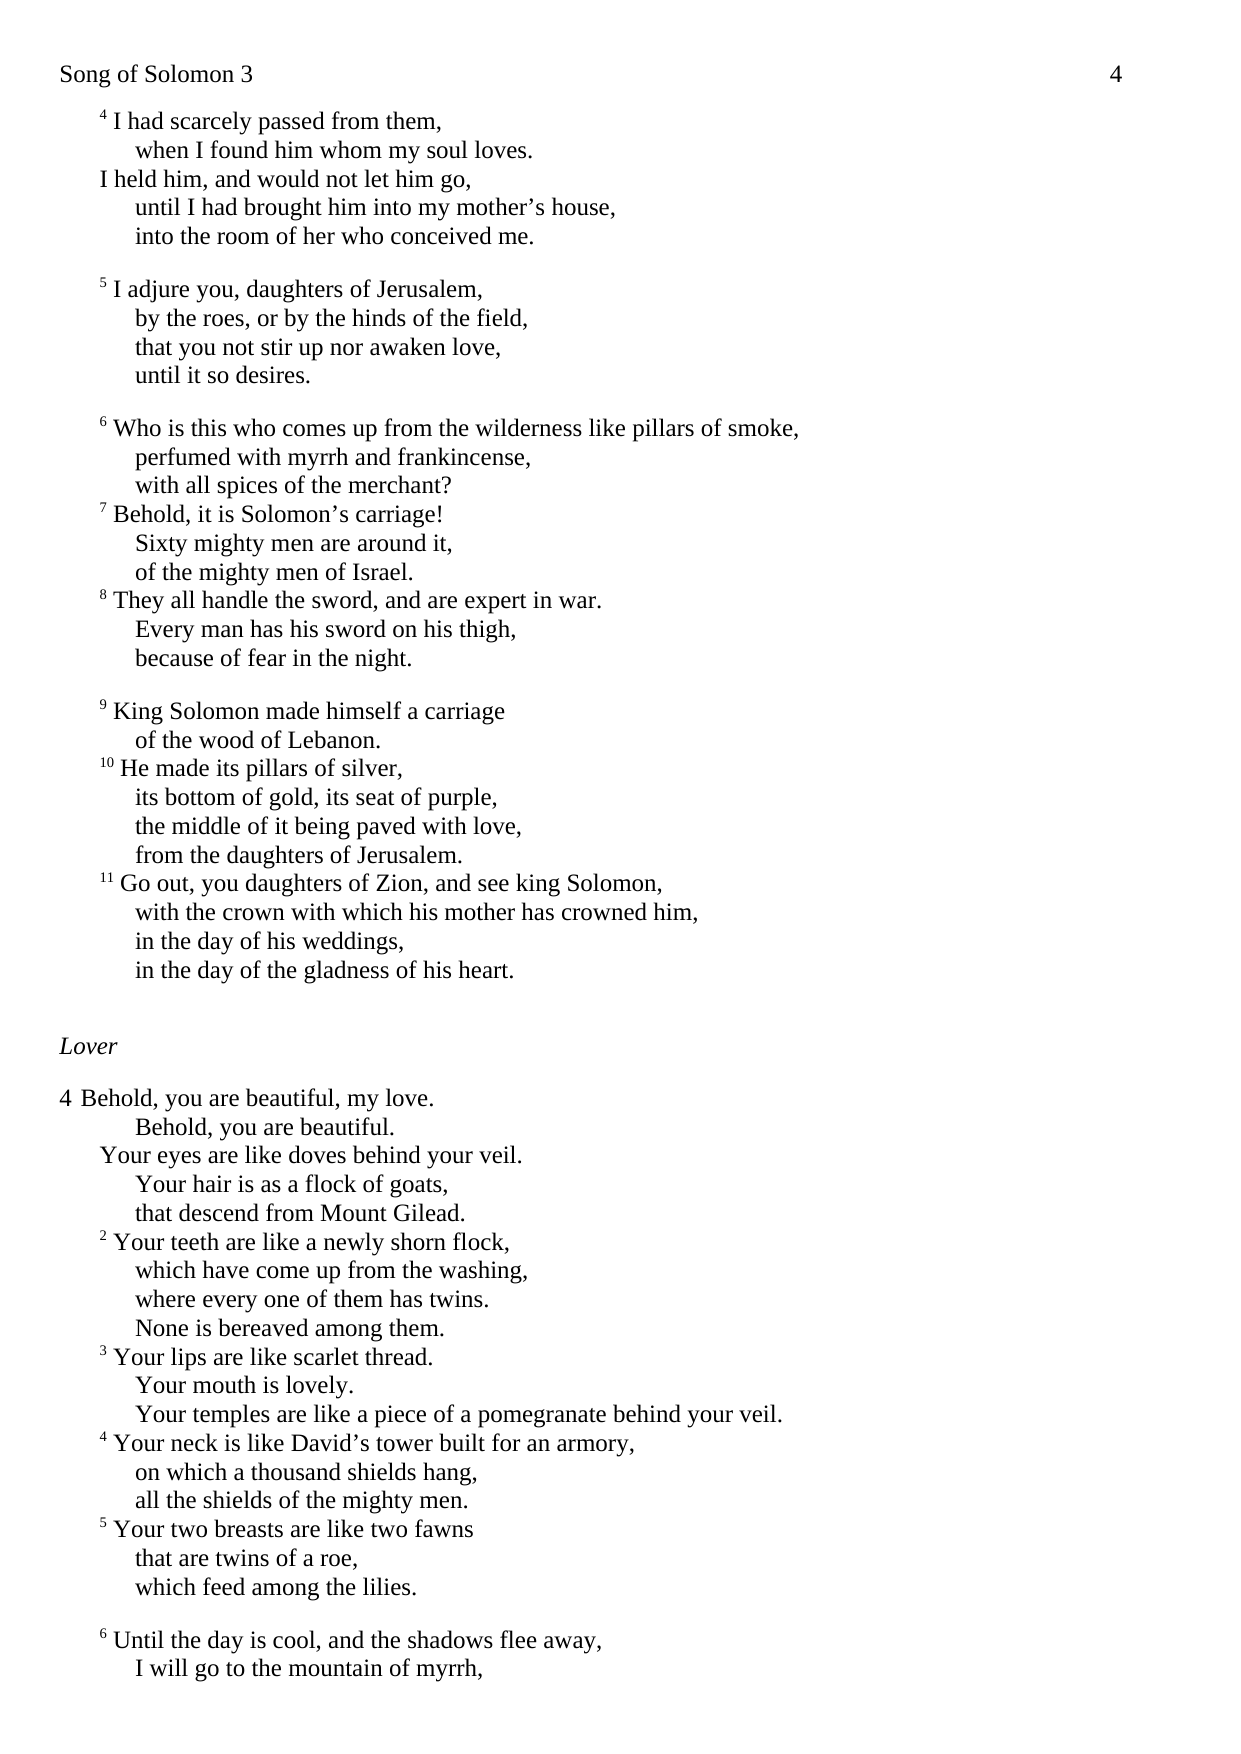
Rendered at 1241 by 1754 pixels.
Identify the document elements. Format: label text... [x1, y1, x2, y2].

text 4Behold, you are beautiful, my love. [59, 1083, 1122, 1112]
text with the crown with which his mother has crowned him, [135, 897, 1122, 926]
text until it so desires. [135, 360, 1122, 389]
text into the room of her who conceived me. [135, 221, 1122, 250]
text of the wood of Lebanon. [135, 725, 1122, 753]
text Your hair is as a flock of goats, [135, 1169, 1122, 1198]
text 6 Until the day is cool, and the shadows flee away, [99, 1625, 1122, 1653]
text perfumed with myrrh and frankincense, [135, 442, 1122, 471]
text until I had brought him into my mother’s house, [135, 192, 1122, 221]
text where every one of them has twins. [135, 1284, 1122, 1313]
text 11 Go out, you daughters of Zion, and see king Solomon, [99, 868, 1122, 897]
text 5 Your two breasts are like two fawns [99, 1514, 1122, 1543]
text 3 Your lips are like scarlet thread. [99, 1342, 1122, 1371]
text with all spices of the merchant? [135, 471, 1122, 499]
text 9 King Solomon made himself a carriage [99, 696, 1122, 725]
text Sixty mighty men are around it, [135, 528, 1122, 557]
text in the day of his weddings, [135, 926, 1122, 955]
text None is bereaved among them. [135, 1313, 1122, 1342]
text its bottom of gold, its seat of purple, [135, 782, 1122, 811]
text 10 He made its pillars of silver, [99, 753, 1122, 782]
text which feed among the lilies. [135, 1572, 1122, 1601]
text 7 Behold, it is Solomon’s carriage! [99, 499, 1122, 528]
text Your mouth is lovely. [135, 1371, 1122, 1399]
text Behold, you are beautiful. [135, 1112, 1122, 1141]
text Your eyes are like doves behind your veil. [99, 1141, 1122, 1169]
text 5 I adjure you, daughters of Jerusalem, [99, 274, 1122, 303]
text 6 Who is this who comes up from the wilderness like pillars of smoke, [99, 413, 1122, 442]
text because of fear in the night. [135, 643, 1122, 672]
text 8 They all handle the sword, and are expert in war. [99, 586, 1122, 614]
text by the roes, or by the hinds of the field, [135, 303, 1122, 332]
text all the shields of the mighty men. [135, 1486, 1122, 1514]
text from the daughters of Jerusalem. [135, 840, 1122, 868]
text Your temples are like a piece of a pomegranate behind your veil. [135, 1399, 1122, 1428]
text Lover [59, 1031, 1122, 1059]
text that descend from Mount Gilead. [135, 1198, 1122, 1227]
text 2 Your teeth are like a newly shorn flock, [99, 1227, 1122, 1256]
text Every man has his sword on his thigh, [135, 614, 1122, 643]
text that you not stir up nor awaken love, [135, 332, 1122, 360]
text I held him, and would not let him go, [99, 164, 1122, 192]
text I will go to the mountain of myrrh, [135, 1653, 1122, 1682]
text in the day of the gladness of his heart. [135, 955, 1122, 983]
text 4 I had scarcely passed from them, [99, 106, 1122, 135]
text on which a thousand shields hang, [135, 1457, 1122, 1486]
text which have come up from the washing, [135, 1256, 1122, 1284]
text that are twins of a roe, [135, 1543, 1122, 1572]
text 4 Your neck is like David’s tower built for an armory, [99, 1428, 1122, 1457]
text when I found him whom my soul loves. [135, 135, 1122, 164]
text of the mighty men of Israel. [135, 557, 1122, 586]
text the middle of it being paved with love, [135, 811, 1122, 840]
